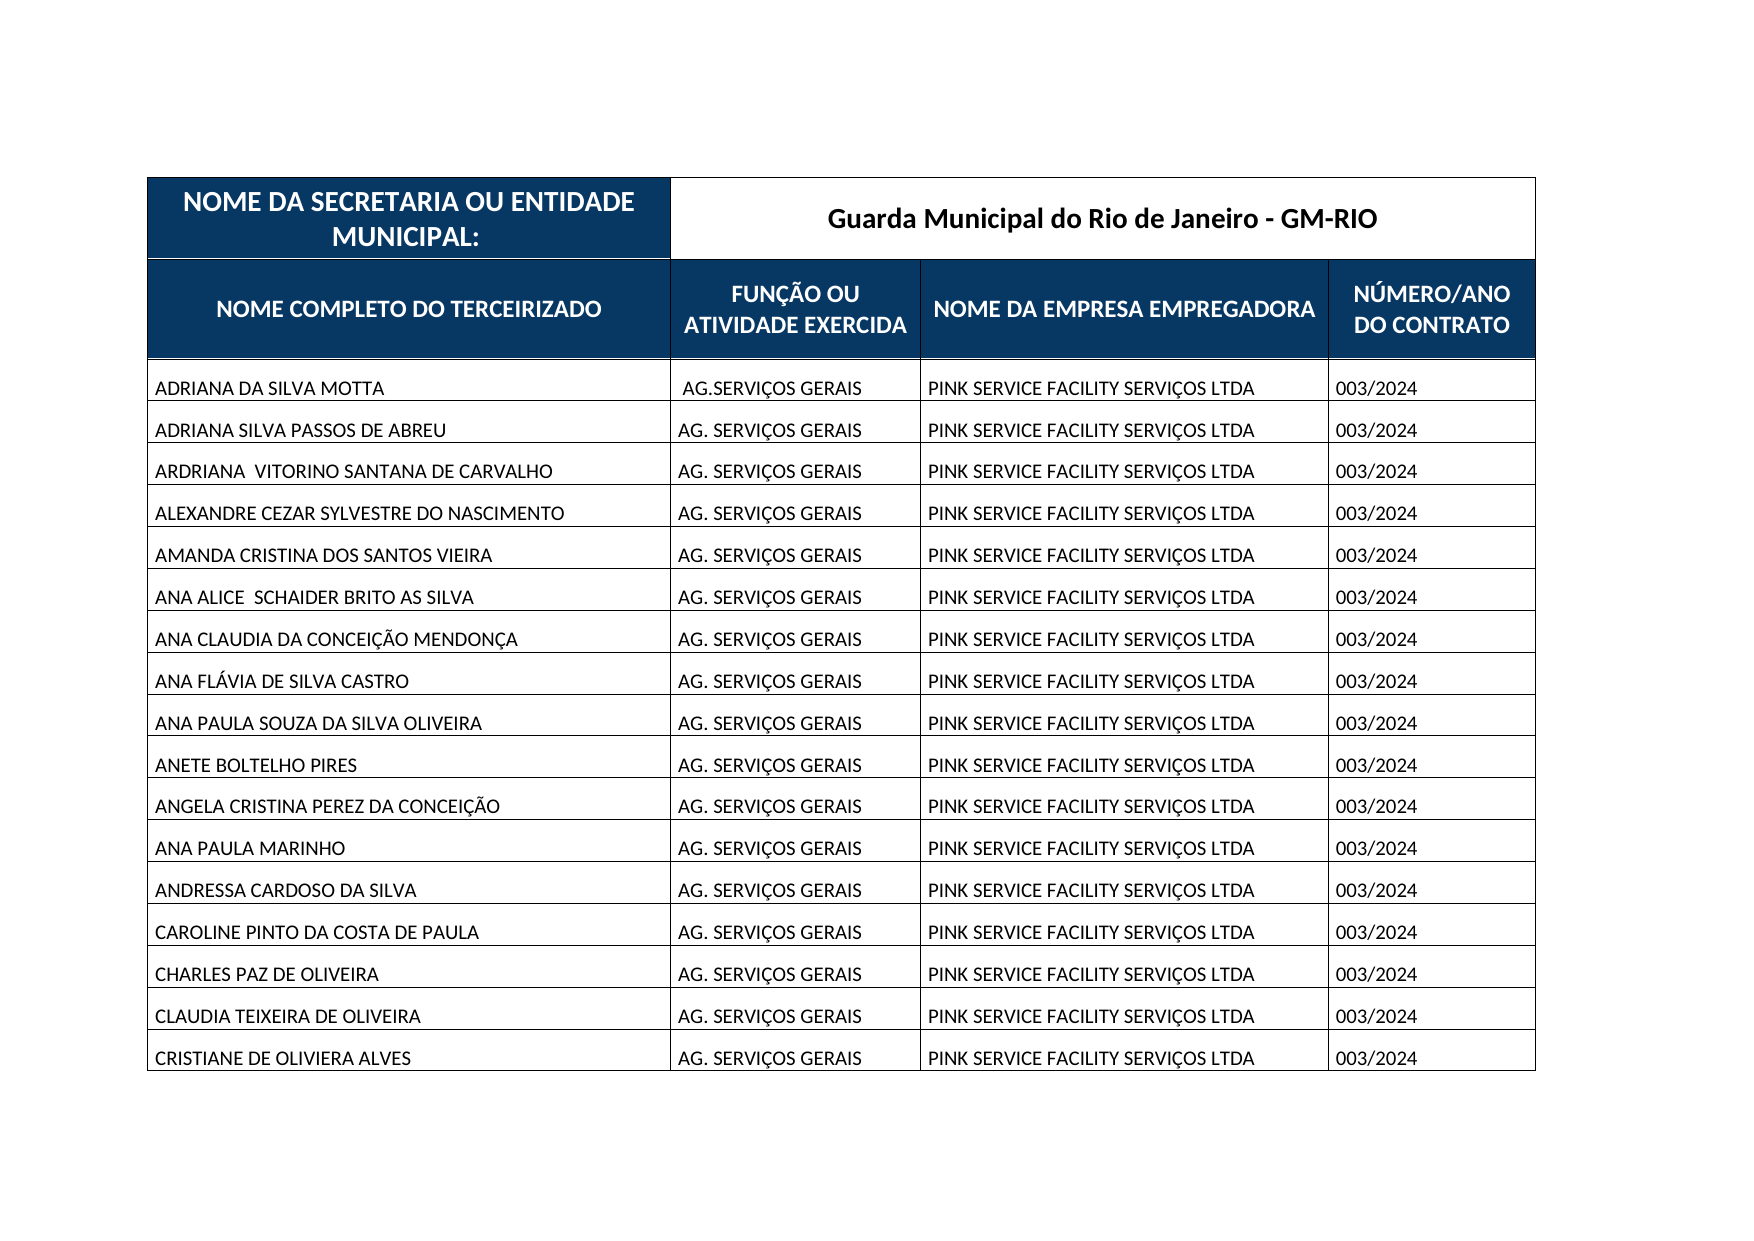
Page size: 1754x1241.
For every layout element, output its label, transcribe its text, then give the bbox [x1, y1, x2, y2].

table_cell 003/2024 [1329, 695, 1535, 735]
table_cell 003/2024 [1329, 401, 1535, 442]
table_cell PINK SERVICE FACILITY SERVIÇOS LTDA [921, 736, 1328, 777]
table_cell AG. SERVIÇOS GERAIS [671, 485, 920, 526]
table_cell 003/2024 [1329, 988, 1535, 1028]
table_cell PINK SERVICE FACILITY SERVIÇOS LTDA [921, 820, 1328, 861]
table_cell AG. SERVIÇOS GERAIS [671, 401, 920, 442]
table_cell ANDRESSA CARDOSO DA SILVA [148, 862, 670, 903]
table_cell NÚMERO/ANO DO CONTRATO [1329, 260, 1535, 358]
table_cell AG. SERVIÇOS GERAIS [671, 443, 920, 484]
table_cell NOME COMPLETO DO TERCEIRIZADO [148, 260, 670, 358]
table_cell AG. SERVIÇOS GERAIS [671, 988, 920, 1028]
table_cell PINK SERVICE FACILITY SERVIÇOS LTDA [921, 653, 1328, 693]
table_cell PINK SERVICE FACILITY SERVIÇOS LTDA [921, 401, 1328, 442]
table_cell AG. SERVIÇOS GERAIS [671, 862, 920, 903]
table_cell AG. SERVIÇOS GERAIS [671, 695, 920, 735]
table_cell 003/2024 [1329, 904, 1535, 945]
table_cell AG. SERVIÇOS GERAIS [671, 569, 920, 610]
table_cell AG. SERVIÇOS GERAIS [671, 778, 920, 819]
table_cell CRISTIANE DE OLIVIERA ALVES [148, 1030, 670, 1070]
table_cell AG. SERVIÇOS GERAIS [671, 1030, 920, 1070]
table_cell 003/2024 [1329, 778, 1535, 819]
table_cell ADRIANA SILVA PASSOS DE ABREU [148, 401, 670, 442]
table_cell ADRIANA DA SILVA MOTTA [148, 360, 670, 400]
table_cell ANA ALICE SCHAIDER BRITO AS SILVA [148, 569, 670, 610]
table_cell AG. SERVIÇOS GERAIS [671, 904, 920, 945]
table_cell 003/2024 [1329, 736, 1535, 777]
table_cell ANA CLAUDIA DA CONCEIÇÃO MENDONÇA [148, 611, 670, 652]
table_cell AG.SERVIÇOS GERAIS [671, 360, 920, 400]
table_cell AMANDA CRISTINA DOS SANTOS VIEIRA [148, 527, 670, 568]
table_cell 003/2024 [1329, 1030, 1535, 1070]
table_cell NOME DA EMPRESA EMPREGADORA [921, 260, 1328, 358]
table_cell 003/2024 [1329, 569, 1535, 610]
table_cell CAROLINE PINTO DA COSTA DE PAULA [148, 904, 670, 945]
table_cell PINK SERVICE FACILITY SERVIÇOS LTDA [921, 443, 1328, 484]
table_cell PINK SERVICE FACILITY SERVIÇOS LTDA [921, 360, 1328, 400]
table_cell 003/2024 [1329, 611, 1535, 652]
table_cell AG. SERVIÇOS GERAIS [671, 653, 920, 693]
table_cell PINK SERVICE FACILITY SERVIÇOS LTDA [921, 611, 1328, 652]
table_header Guarda Municipal do Rio de Janeiro - GM-RIO [671, 178, 1535, 258]
table_cell CHARLES PAZ DE OLIVEIRA [148, 946, 670, 987]
table_cell ANETE BOLTELHO PIRES [148, 736, 670, 777]
table_cell PINK SERVICE FACILITY SERVIÇOS LTDA [921, 988, 1328, 1028]
table_cell CLAUDIA TEIXEIRA DE OLIVEIRA [148, 988, 670, 1028]
table_cell 003/2024 [1329, 862, 1535, 903]
table_cell PINK SERVICE FACILITY SERVIÇOS LTDA [921, 1030, 1328, 1070]
table_cell PINK SERVICE FACILITY SERVIÇOS LTDA [921, 485, 1328, 526]
table_cell 003/2024 [1329, 443, 1535, 484]
table_cell ANA PAULA MARINHO [148, 820, 670, 861]
table_cell PINK SERVICE FACILITY SERVIÇOS LTDA [921, 778, 1328, 819]
table_cell 003/2024 [1329, 527, 1535, 568]
table_cell 003/2024 [1329, 485, 1535, 526]
table_cell FUNÇÃO OU ATIVIDADE EXERCIDA [671, 260, 920, 358]
table_cell AG. SERVIÇOS GERAIS [671, 820, 920, 861]
table_cell PINK SERVICE FACILITY SERVIÇOS LTDA [921, 946, 1328, 987]
table_cell ANA FLÁVIA DE SILVA CASTRO [148, 653, 670, 693]
table_cell ANGELA CRISTINA PEREZ DA CONCEIÇÃO [148, 778, 670, 819]
table_cell ALEXANDRE CEZAR SYLVESTRE DO NASCIMENTO [148, 485, 670, 526]
table_cell ARDRIANA VITORINO SANTANA DE CARVALHO [148, 443, 670, 484]
table_cell AG. SERVIÇOS GERAIS [671, 527, 920, 568]
table_cell ANA PAULA SOUZA DA SILVA OLIVEIRA [148, 695, 670, 735]
table_cell PINK SERVICE FACILITY SERVIÇOS LTDA [921, 695, 1328, 735]
table_cell PINK SERVICE FACILITY SERVIÇOS LTDA [921, 862, 1328, 903]
table_cell 003/2024 [1329, 653, 1535, 693]
table_cell AG. SERVIÇOS GERAIS [671, 611, 920, 652]
table_cell PINK SERVICE FACILITY SERVIÇOS LTDA [921, 904, 1328, 945]
table_cell 003/2024 [1329, 946, 1535, 987]
table_cell AG. SERVIÇOS GERAIS [671, 736, 920, 777]
table_cell AG. SERVIÇOS GERAIS [671, 946, 920, 987]
table_cell PINK SERVICE FACILITY SERVIÇOS LTDA [921, 527, 1328, 568]
table_header NOME DA SECRETARIA OU ENTIDADE MUNICIPAL: [148, 178, 670, 258]
table_cell 003/2024 [1329, 820, 1535, 861]
table_cell 003/2024 [1329, 360, 1535, 400]
table_cell PINK SERVICE FACILITY SERVIÇOS LTDA [921, 569, 1328, 610]
